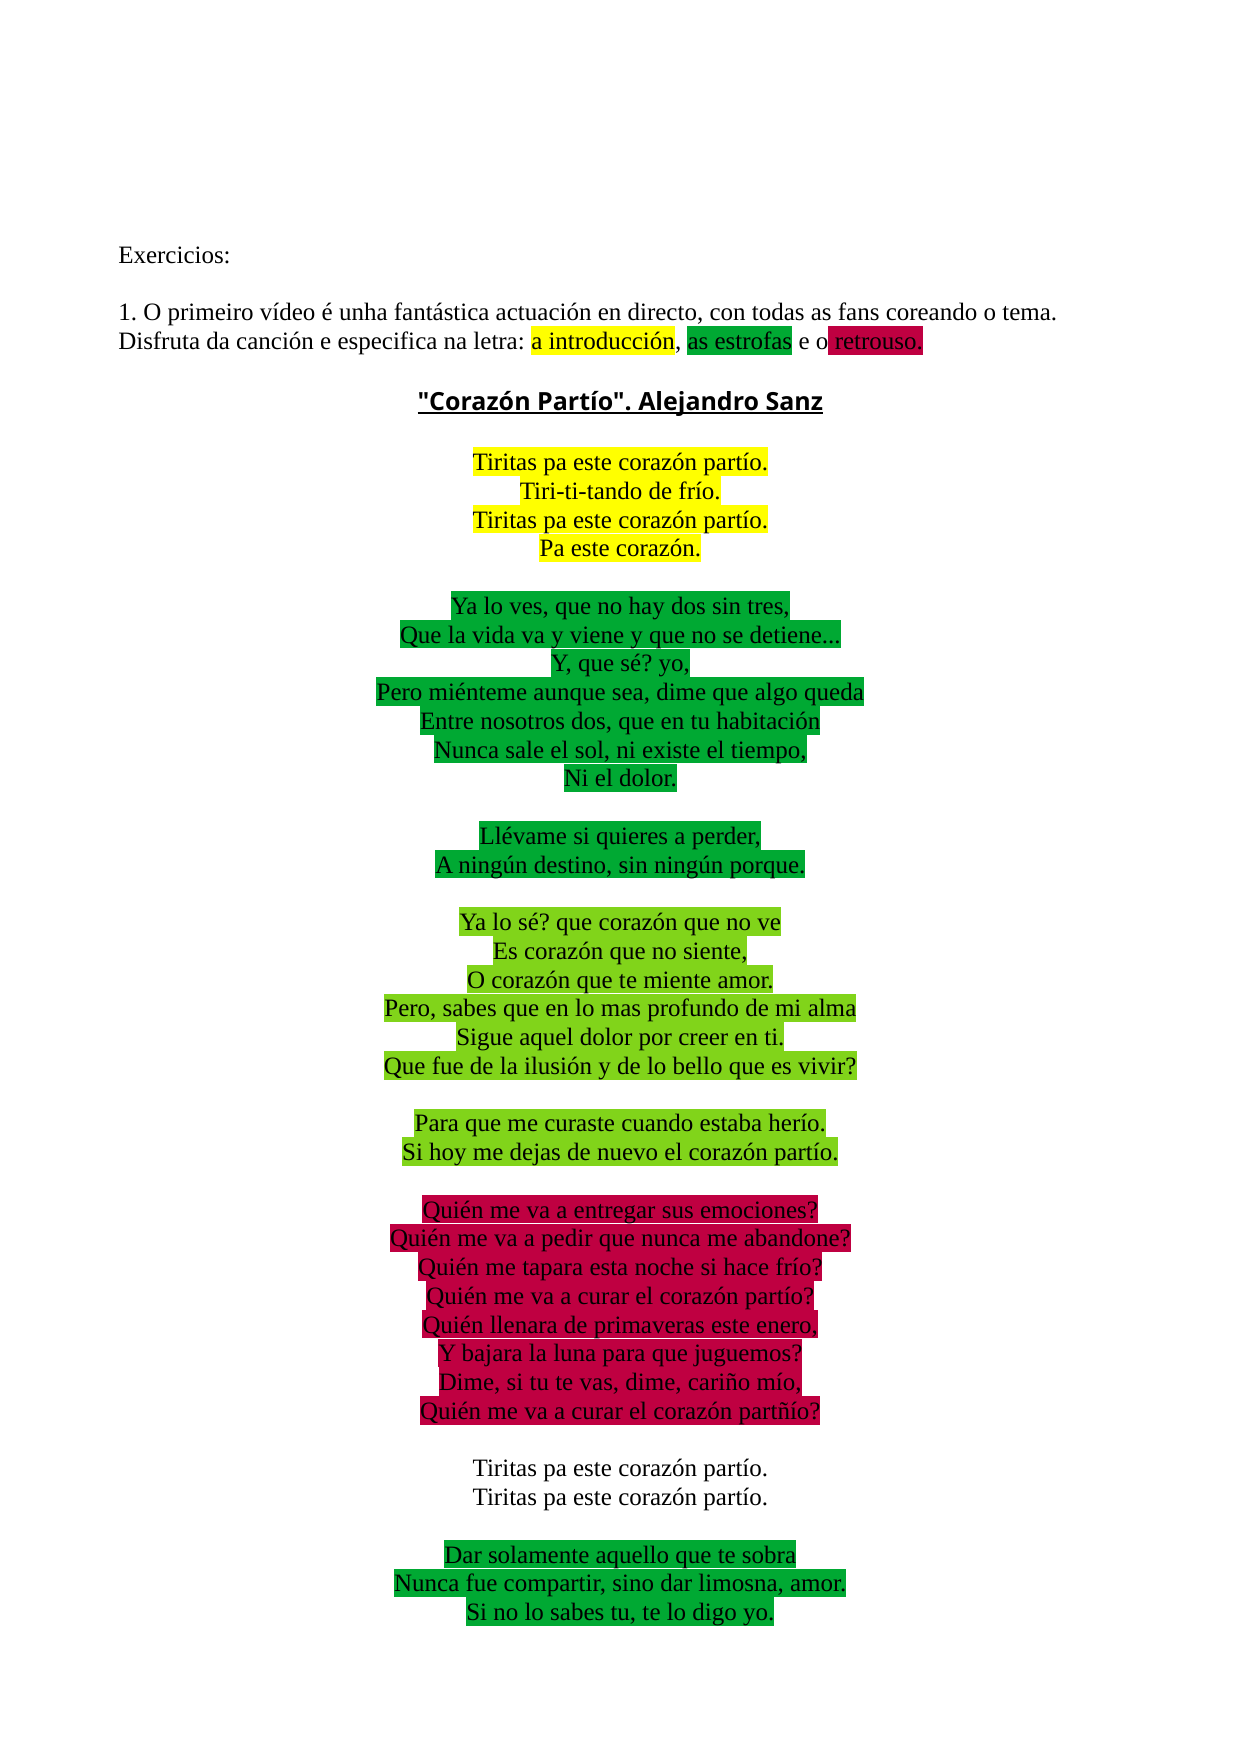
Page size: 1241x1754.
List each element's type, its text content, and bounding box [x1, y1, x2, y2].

text Tiritas pa este corazón partío. Tiri-ti-tando de frío. Tiritas pa este corazón partío. Pa este corazón. Ya lo ves, que no hay dos sin tres, Que la vida va y viene y que no se detiene... Y, que sé? yo, Pero miénteme aunque sea, dime que algo queda Entre nosotros dos, que en tu habitación Nunca sale el sol, ni existe el tiempo, Ni el dolor. Llévame si quieres a perder, A ningún destino, sin ningún porque. Ya lo sé? que corazón que no ve Es corazón que no siente, O corazón que te miente amor. Pero, sabes que en lo mas profundo de mi alma Sigue aquel dolor por creer en ti. Que fue de la ilusión y de lo bello que es vivir? Para que me curaste cuando estaba herío. Si hoy me dejas de nuevo el corazón partío. Quién me va a entregar sus emociones? Quién me va a pedir que nunca me abandone? Quién me tapara esta noche si hace frío? Quién me va a curar el corazón partío? Quién llenara de primaveras este enero, Y bajara la luna para que juguemos? Dime, si tu te vas, dime, cariño mío, Quién me va a curar el corazón partñío? Tiritas pa este corazón partío. Tiritas pa este corazón partío. Dar solamente aquello que te sobra Nunca fue compartir, sino dar limosna, amor. Si no lo sabes tu, te lo digo yo. [118, 447, 1122, 1626]
text "Corazón Partío". Alejandro Sanz [118, 384, 1122, 418]
text Exercicios: [118, 240, 1122, 269]
text 1. O primeiro vídeo é unha fantástica actuación en directo, con todas as fans coreando o tema. Disfruta da canción e especifica na letra: a introducción, as estrofas e o retrouso. [118, 297, 1122, 355]
